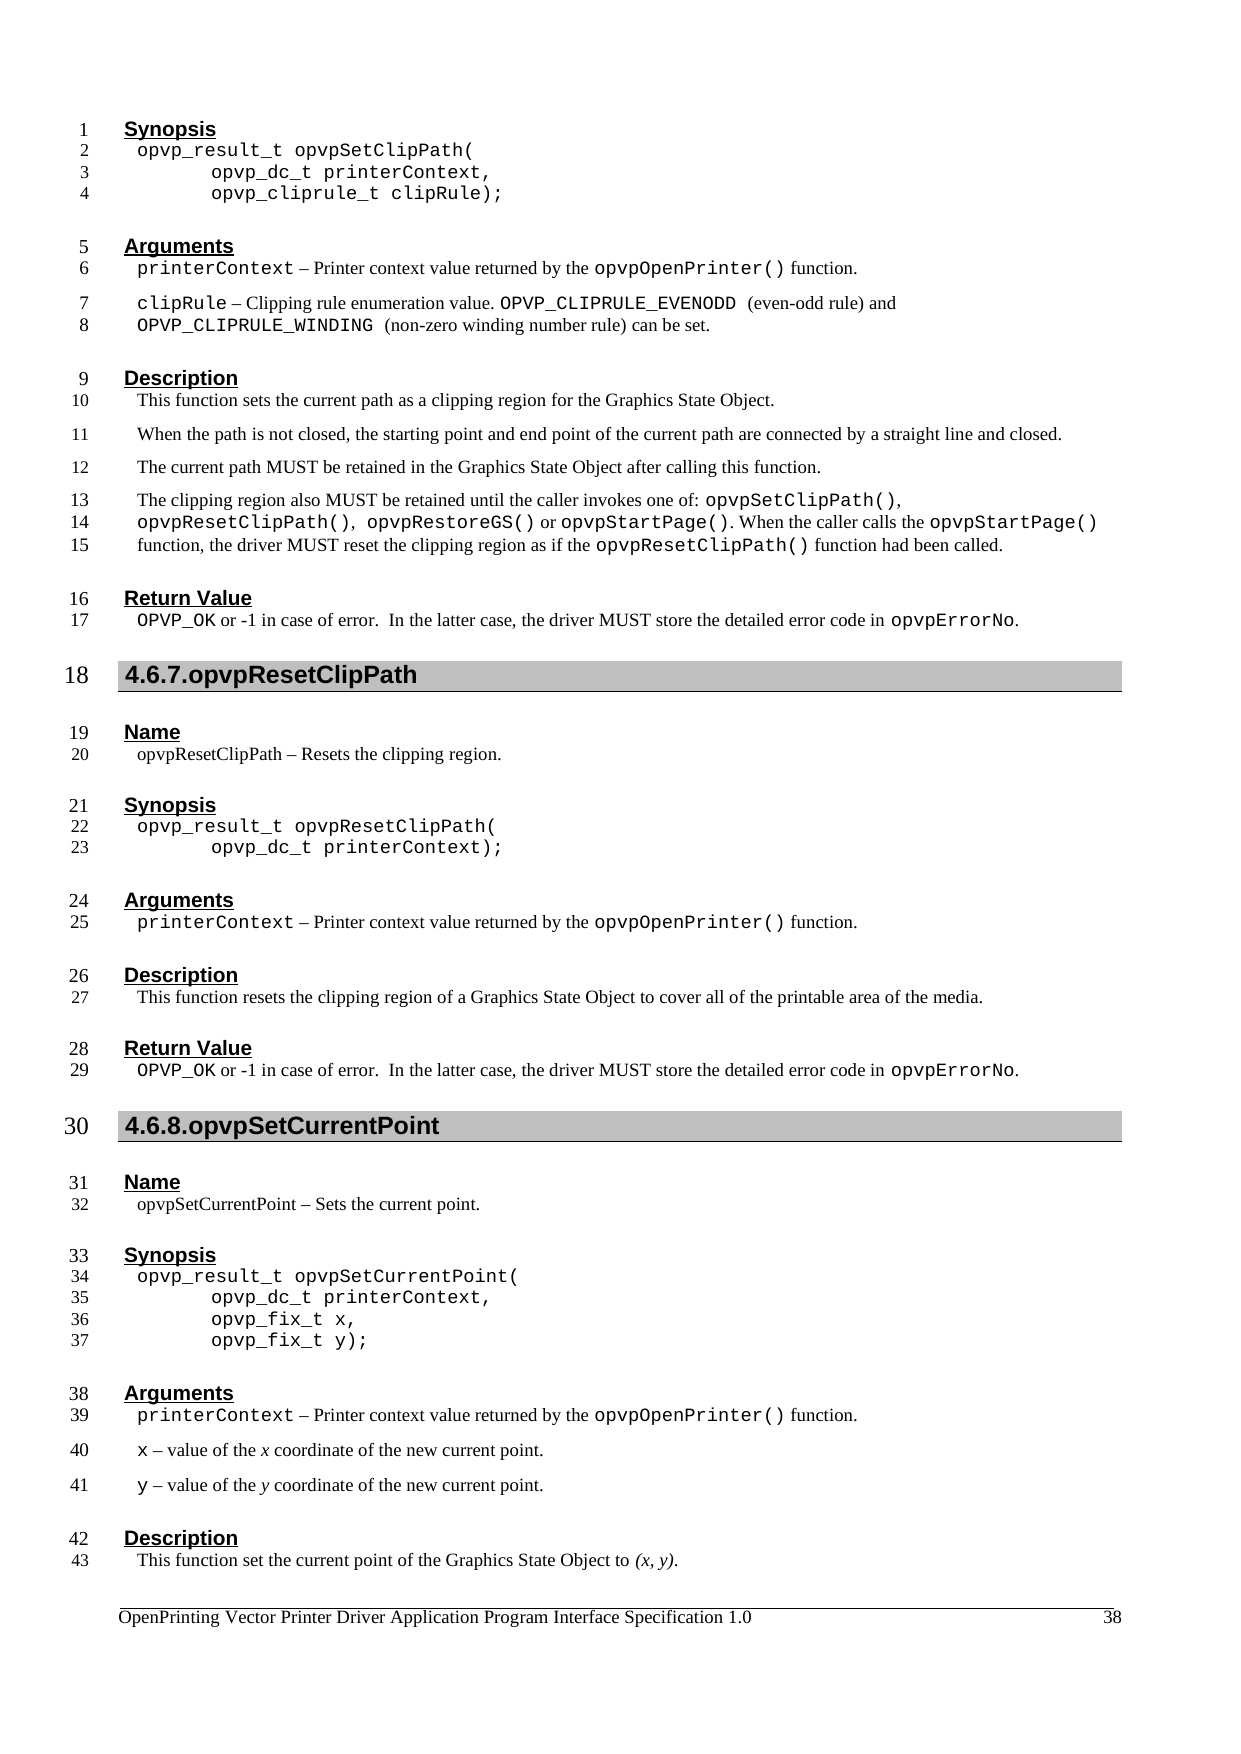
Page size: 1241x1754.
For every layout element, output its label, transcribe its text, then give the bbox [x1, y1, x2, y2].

subtitle Synopsis [118, 1244, 1122, 1267]
subtitle Arguments [118, 888, 1122, 912]
text The clipping region also MUST be retained until the caller invokes one of: opvpSetClipPath(), opvpResetClipPath(), opvpRestoreGS() or opvpStartPage(). When the caller calls the opvpStartPage() function, the driver MUST reset the clipping region as if the opvpResetClipPath() function had been called. [137, 489, 1103, 557]
text opvpResetClipPath – Resets the clipping region. [137, 744, 1103, 764]
subtitle Description [118, 1526, 1122, 1549]
subtitle Description [118, 963, 1122, 987]
subtitle Synopsis [118, 118, 1122, 141]
text printerContext – Printer context value returned by the opvpOpenPrinter() function. [137, 257, 1103, 280]
text OPVP_OK or -1 in case of error. In the latter case, the driver MUST store the detailed error code in opvpErrorNo. [137, 1060, 1103, 1082]
text OPVP_OK or -1 in case of error. In the latter case, the driver MUST store the detailed error code in opvpErrorNo. [137, 609, 1103, 632]
text clipRule – Clipping rule enumeration value. OPVP_CLIPRULE_EVENODD (even-odd rule) and OPVP_CLIPRULE_WINDING (non-zero winding number rule) can be set. [137, 292, 1103, 337]
subtitle Return Value [118, 1037, 1122, 1060]
text When the path is not closed, the starting point and end point of the current path are connected by a straight line and closed. [137, 423, 1103, 444]
subtitle Return Value [118, 586, 1122, 609]
text opvp_result_t opvpSetCurrentPoint( opvp_dc_t printerContext, opvp_fix_t x, opvp_fix_t y); [137, 1267, 1103, 1352]
subtitle Description [118, 367, 1122, 390]
subtitle Arguments [118, 1381, 1122, 1404]
text This function resets the clipping region of a Graphics State Object to cover all of the printable area of the media. [137, 987, 1103, 1007]
text The current path MUST be retained in the Graphics State Object after calling this function. [137, 456, 1103, 477]
subtitle opvpResetClipPath [118, 661, 1122, 691]
subtitle Name [118, 1171, 1122, 1194]
subtitle Name [118, 721, 1122, 744]
text This function set the current point of the Graphics State Object to (x, y). [137, 1549, 1103, 1570]
text opvp_result_t opvpResetClipPath( opvp_dc_t printerContext); [137, 817, 1103, 859]
text opvp_result_t opvpSetClipPath( opvp_dc_t printerContext, opvp_cliprule_t clipRule); [137, 141, 1103, 205]
text printerContext – Printer context value returned by the opvpOpenPrinter() function. [137, 1404, 1103, 1427]
text This function sets the current path as a clipping region for the Graphics State Object. [137, 390, 1103, 411]
text printerContext – Printer context value returned by the opvpOpenPrinter() function. [137, 912, 1103, 934]
subtitle opvpSetCurrentPoint [118, 1111, 1122, 1141]
subtitle Synopsis [118, 794, 1122, 817]
text opvpSetCurrentPoint – Sets the current point. [137, 1194, 1103, 1215]
text x – value of the x coordinate of the new current point. [137, 1439, 1103, 1462]
subtitle Arguments [118, 234, 1122, 257]
text y – value of the y coordinate of the new current point. [137, 1474, 1103, 1497]
